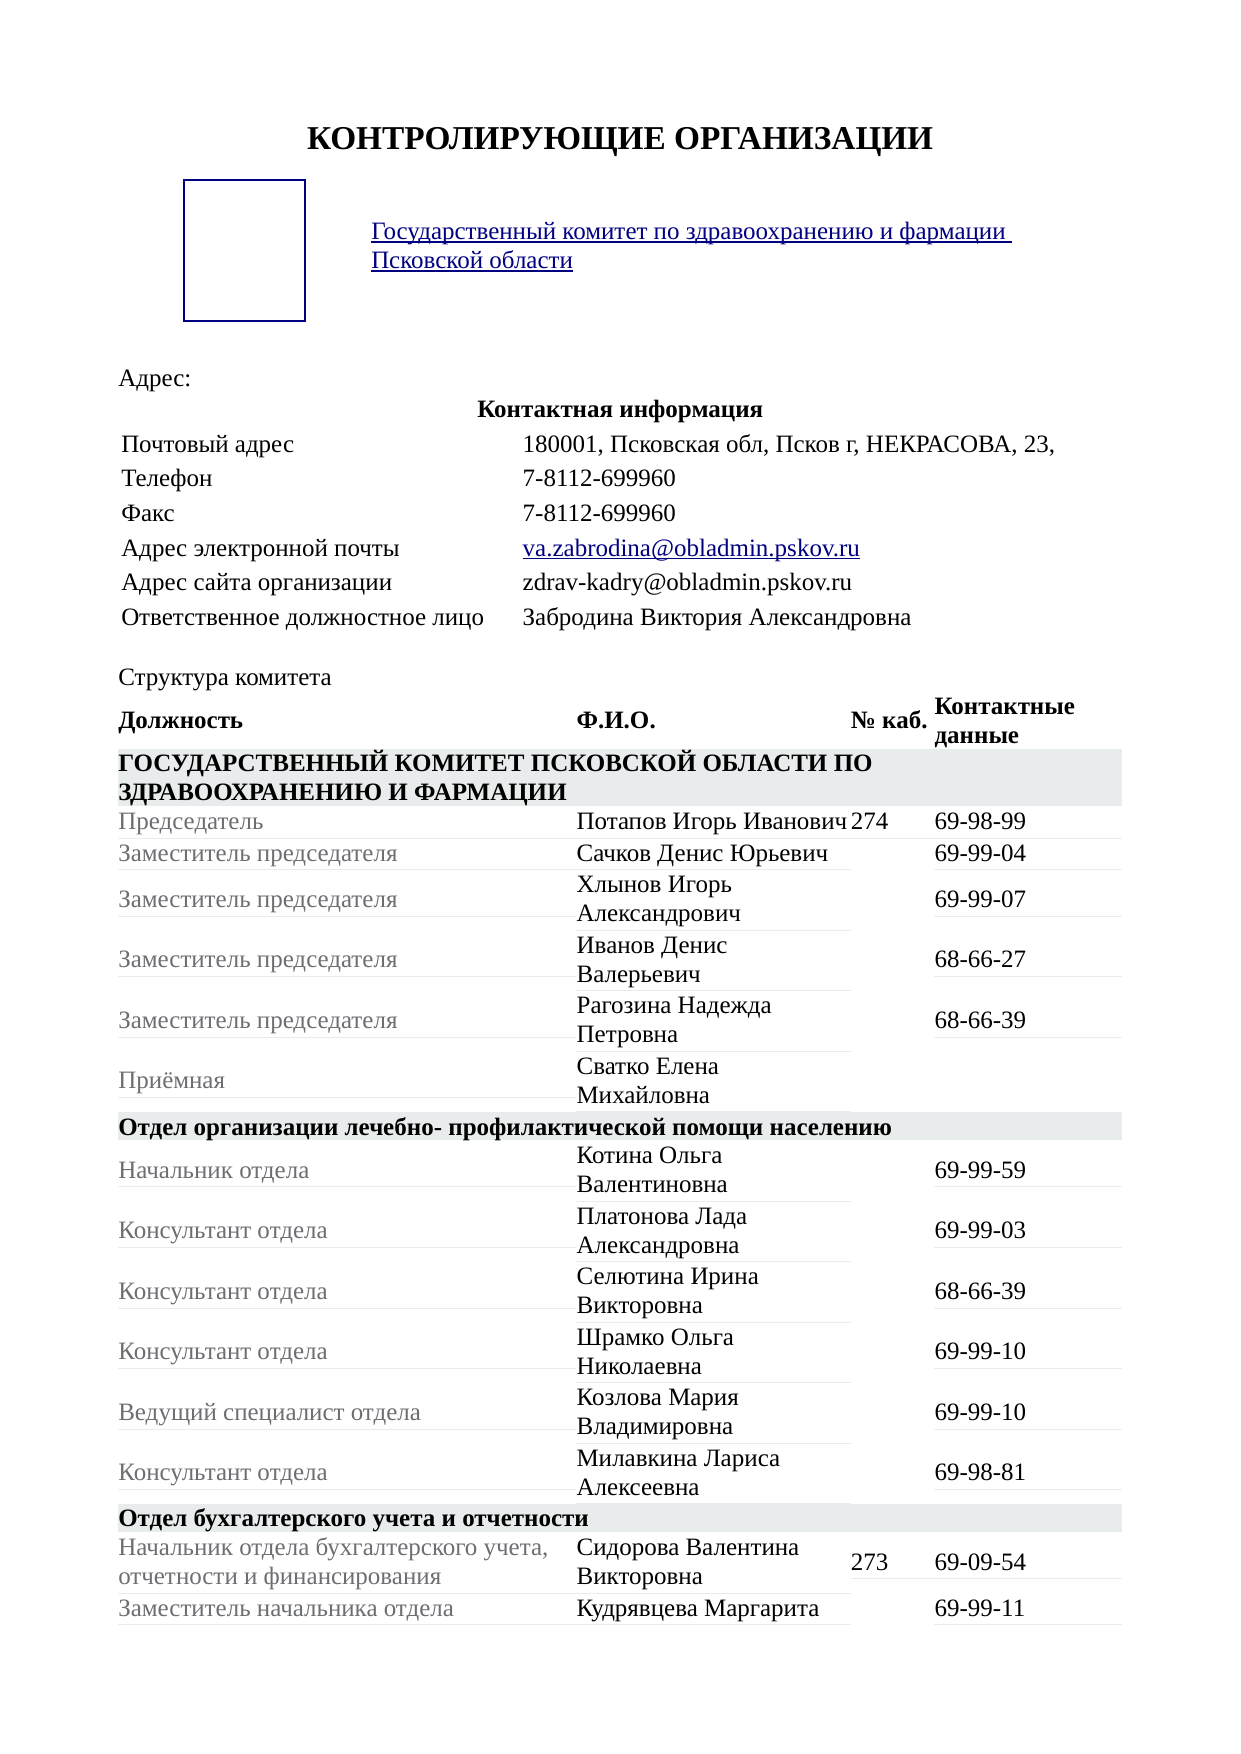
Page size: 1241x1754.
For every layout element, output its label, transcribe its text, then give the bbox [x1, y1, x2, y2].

table_cell 69-99-11 [934, 1593, 1122, 1624]
table_cell [851, 1593, 934, 1624]
table_cell Кудрявцева Маргарита [576, 1594, 851, 1624]
table_cell Заместитель председателя [118, 839, 576, 869]
table_cell Платонова Лада Александровна [576, 1202, 851, 1261]
table_cell Начальник отдела [118, 1140, 576, 1186]
table_header Контактные данные [934, 691, 1122, 748]
table_cell [934, 1579, 1122, 1593]
table_cell [934, 1490, 1122, 1503]
table_cell Приёмная [118, 1051, 576, 1097]
table_cell [851, 1051, 934, 1112]
table_cell [851, 1261, 934, 1322]
table_cell Иванов Денис Валерьевич [576, 931, 851, 990]
table_cell [851, 1443, 934, 1503]
table_cell [118, 1248, 576, 1261]
text Структура комитета [118, 662, 1122, 691]
table_cell Почтовый адрес [118, 426, 519, 461]
table_cell Заместитель председателя [118, 991, 576, 1037]
table_cell 68-66-39 [934, 1261, 1122, 1308]
table_cell [851, 870, 934, 930]
table_cell 69-98-99 [934, 806, 1122, 838]
text КОНТРОЛИРУЮЩИЕ ОРГАНИЗАЦИИ [118, 118, 1122, 156]
table_cell [851, 930, 934, 991]
table_cell [934, 1369, 1122, 1382]
table_cell va.zabrodina@obladmin.pskov.ru [520, 530, 1122, 564]
table_cell Отдел бухгалтерского учета и отчетности [118, 1504, 1122, 1532]
table_cell [851, 839, 934, 869]
table_header Государственный комитет по здравоохранению и фармации Псковской области [371, 156, 1240, 363]
table_cell [851, 1140, 934, 1201]
table_cell Милавкина Лариса Алексеевна [576, 1444, 851, 1503]
table_cell Рагозина Надежда Петровна [576, 991, 851, 1051]
table_cell 69-99-07 [934, 870, 1122, 916]
table_cell 69-99-59 [934, 1140, 1122, 1186]
table_cell [934, 1187, 1122, 1201]
table_cell 68-66-27 [934, 930, 1122, 976]
table_cell Консультант отдела [118, 1261, 576, 1308]
table_cell Ответственное должностное лицо [118, 599, 519, 633]
table_cell 69-99-10 [934, 1322, 1122, 1368]
table_cell [851, 1383, 934, 1443]
table_cell 7-8112-699960 [520, 495, 1122, 530]
text Адрес: [118, 363, 1122, 391]
table_cell [851, 1322, 934, 1382]
table_cell ГОСУДАРСТВЕННЫЙ КОМИТЕТ ПСКОВСКОЙ ОБЛАСТИ ПО ЗДРАВООХРАНЕНИЮ И ФАРМАЦИИ [118, 749, 1122, 806]
table_cell Котина Ольга Валентиновна [576, 1140, 851, 1201]
table_cell [934, 1051, 1122, 1112]
table_cell Адрес сайта организации [118, 564, 519, 599]
table_cell Начальник отдела бухгалтерского учета, отчетности и финансирования [118, 1532, 576, 1593]
table_cell [118, 1309, 576, 1322]
table_cell zdrav-kadry@obladmin.pskov.ru [520, 564, 1122, 599]
table_cell [934, 1038, 1122, 1051]
table_cell 274 [851, 806, 934, 838]
table_cell 68-66-39 [934, 991, 1122, 1037]
table_cell Сидорова Валентина Викторовна [576, 1532, 851, 1593]
table_cell [118, 1369, 576, 1382]
table_cell Отдел организации лечебно- профилактической помощи населению [118, 1112, 1122, 1140]
table_cell [851, 1579, 934, 1593]
table_cell [118, 1187, 576, 1201]
table_header [118, 156, 371, 363]
table_cell Козлова Мария Владимировна [576, 1383, 851, 1443]
table_cell [934, 917, 1122, 930]
table_cell 69-99-03 [934, 1201, 1122, 1247]
table_header Контактная информация [118, 391, 1122, 426]
table_cell Консультант отдела [118, 1443, 576, 1489]
table_cell Шрамко Ольга Николаевна [576, 1323, 851, 1382]
table_cell [934, 977, 1122, 991]
table_cell 180001, Псковская обл, Псков г, НЕКРАСОВА, 23, [520, 426, 1122, 461]
table_cell 69-09-54 [934, 1532, 1122, 1578]
table_cell Заместитель председателя [118, 870, 576, 916]
table_cell 69-98-81 [934, 1443, 1122, 1489]
table_cell [118, 977, 576, 991]
table_cell [934, 1309, 1122, 1322]
table_header Ф.И.О. [576, 691, 851, 748]
table_cell Заместитель начальника отдела [118, 1594, 576, 1624]
table_cell 69-99-10 [934, 1383, 1122, 1429]
table_cell Факс [118, 495, 519, 530]
table_cell Председатель [118, 806, 576, 838]
table_cell Сачков Денис Юрьевич [576, 839, 851, 869]
table_cell Потапов Игорь Иванович [576, 806, 851, 838]
table_cell Телефон [118, 461, 519, 495]
table_cell Забродина Виктория Александровна [520, 599, 1122, 633]
table_cell [118, 1430, 576, 1443]
table_cell Консультант отдела [118, 1322, 576, 1368]
table_cell Сватко Елена Михайловна [576, 1052, 851, 1111]
table_cell Консультант отдела [118, 1201, 576, 1247]
table_cell Заместитель председателя [118, 930, 576, 976]
table_cell 7-8112-699960 [520, 461, 1122, 495]
table_cell Хлынов Игорь Александрович [576, 870, 851, 930]
table_cell Селютина Ирина Викторовна [576, 1262, 851, 1322]
table_header Должность [118, 691, 576, 748]
table_cell [118, 917, 576, 930]
table_cell Адрес электронной почты [118, 530, 519, 564]
table_cell [851, 991, 934, 1051]
table_cell Ведущий специалист отдела [118, 1383, 576, 1429]
table_cell [118, 1490, 576, 1503]
table_cell 273 [851, 1532, 934, 1578]
table_cell [118, 1098, 576, 1112]
table_header № каб. [851, 691, 934, 748]
table_cell [118, 1038, 576, 1051]
table_cell [934, 1430, 1122, 1443]
table_cell [851, 1201, 934, 1261]
table_cell [934, 1248, 1122, 1261]
table_cell 69-99-04 [934, 839, 1122, 869]
